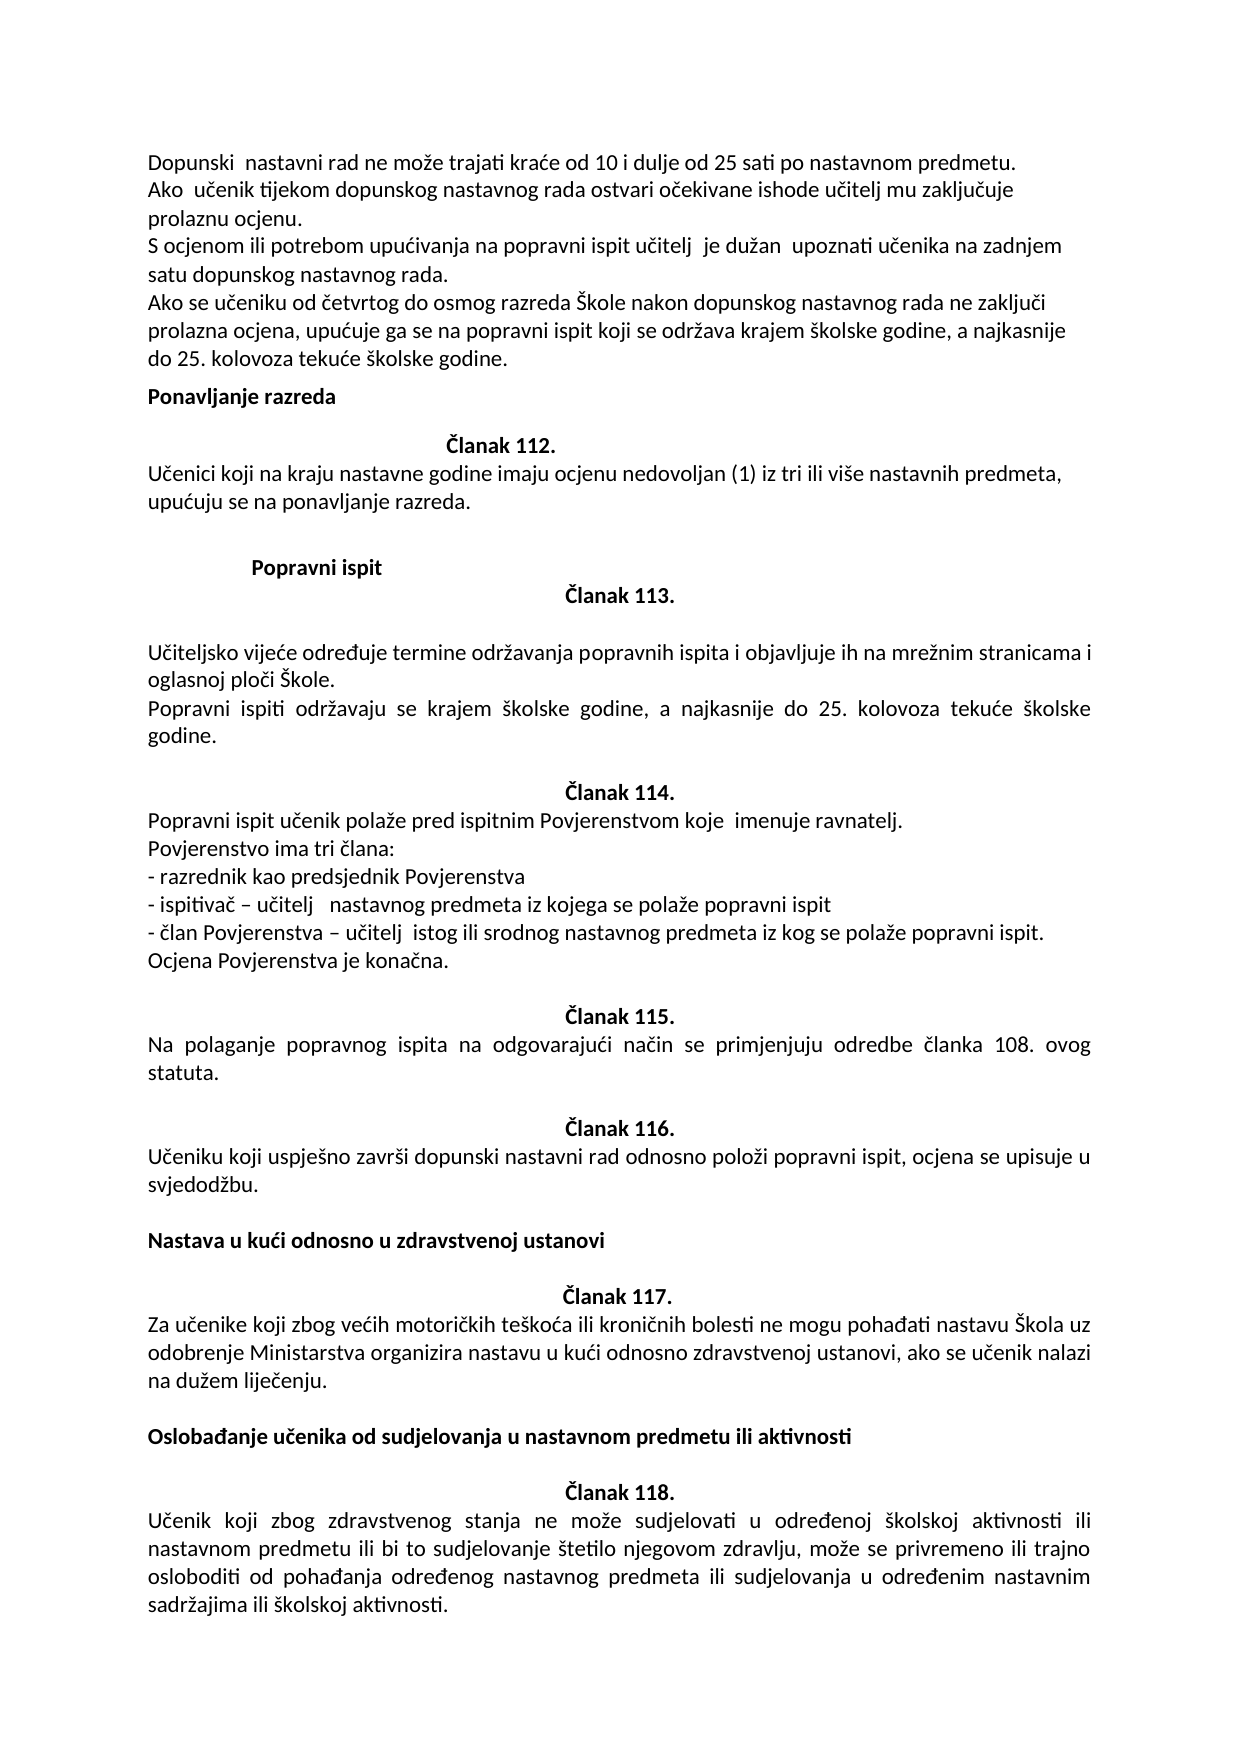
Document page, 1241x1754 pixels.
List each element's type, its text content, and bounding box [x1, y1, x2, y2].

text Povjerenstvo ima tri člana: [148, 834, 1093, 862]
text - razrednik kao predsjednik Povjerenstva [148, 862, 1093, 890]
text Popravni ispiti održavaju se krajem školske godine, a najkasnije do 25. kolovoza tekuće školske godine. [148, 694, 1093, 750]
text Članak 114. [148, 778, 1093, 806]
text - član Povjerenstva – učitelj istog ili srodnog nastavnog predmeta iz kog se polaže popravni ispit. [148, 918, 1093, 946]
text Popravni ispit učenik polaže pred ispitnim Povjerenstvom koje imenuje ravnatelj. [148, 806, 1093, 834]
text Članak 112. Učenici koji na kraju nastavne godine imaju ocjenu nedovoljan (1) iz tri ili više nastavnih predmeta, upućuju se na ponavljanje razreda. [148, 431, 1093, 515]
text S ocjenom ili potrebom upućivanja na popravni ispit učitelj je dužan upoznati učenika na zadnjem satu dopunskog nastavnog rada. [148, 232, 1093, 288]
text Učenik koji zbog zdravstvenog stanja ne može sudjelovati u određenoj školskoj aktivnosti ili nastavnom predmetu ili bi to sudjelovanje štetilo njegovom zdravlju, može se privremeno ili trajno osloboditi od pohađanja određenog nastavnog predmeta ili sudjelovanja u određenim nastavnim sadržajima ili školskoj aktivnosti. [148, 1506, 1093, 1618]
text Ponavljanje razreda [148, 382, 1093, 410]
text Učeniku koji uspješno završi dopunski nastavni rad odnosno položi popravni ispit, ocjena se upisuje u svjedodžbu. [148, 1142, 1093, 1198]
text Za učenike koji zbog većih motoričkih teškoća ili kroničnih bolesti ne mogu pohađati nastavu Škola uz odobrenje Ministarstva organizira nastavu u kući odnosno zdravstvenoj ustanovi, ako se učenik nalazi na dužem liječenju. [148, 1310, 1093, 1394]
text Ako se učeniku od četvrtog do osmog razreda Škole nakon dopunskog nastavnog rada ne zaključi prolazna ocjena, upućuje ga se na popravni ispit koji se održava krajem školske godine, a najkasnije do 25. kolovoza tekuće školske godine. [148, 288, 1093, 372]
text Članak 116. [148, 1114, 1093, 1142]
text Članak 117. [148, 1282, 1093, 1310]
text Učiteljsko vijeće određuje termine održavanja popravnih ispita i objavljuje ih na mrežnim stranicama i oglasnoj ploči Škole. [148, 638, 1093, 694]
text Oslobađanje učenika od sudjelovanja u nastavnom predmetu ili aktivnosti [148, 1422, 1093, 1450]
text - ispitivač – učitelj nastavnog predmeta iz kojega se polaže popravni ispit [148, 890, 1093, 918]
text Popravni ispit Članak 113. [148, 553, 1093, 609]
text Članak 115. [148, 1002, 1093, 1030]
text Na polaganje popravnog ispita na odgovarajući način se primjenjuju odredbe članka 108. ovog statuta. [148, 1030, 1093, 1086]
text Članak 118. [148, 1478, 1093, 1506]
text Dopunski nastavni rad ne može trajati kraće od 10 i dulje od 25 sati po nastavnom predmetu. Ako učenik tijekom dopunskog nastavnog rada ostvari očekivane ishode učitelj mu zaključuje prolaznu ocjenu. [148, 148, 1093, 232]
text Nastava u kući odnosno u zdravstvenoj ustanovi [148, 1226, 1093, 1254]
text Ocjena Povjerenstva je konačna. [148, 946, 1093, 974]
